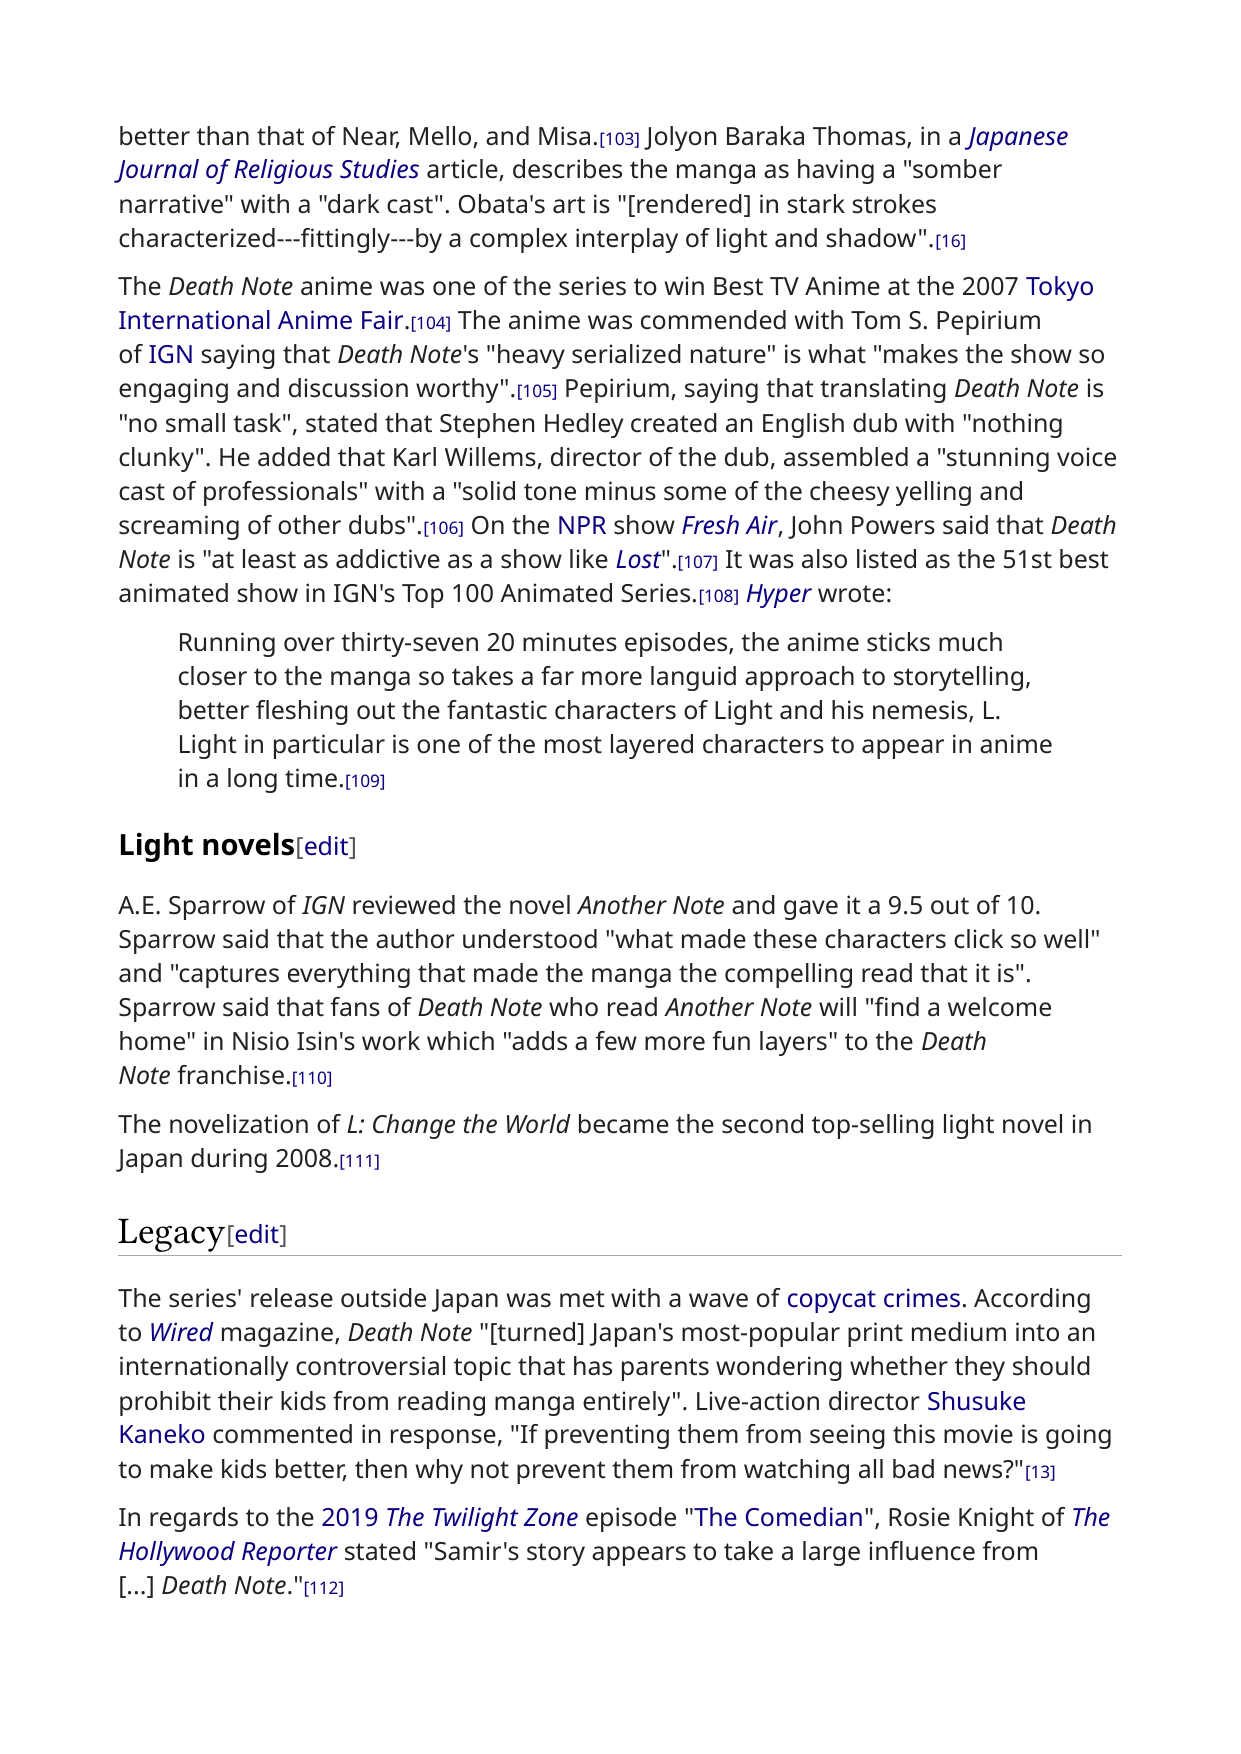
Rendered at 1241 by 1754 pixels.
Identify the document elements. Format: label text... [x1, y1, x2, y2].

text better than that of Near, Mello, and Misa.[103] Jolyon Baraka Thomas, in a Japanese Journal of Religious Studies article, describes the manga as having a "somber narrative" with a "dark cast". Obata's art is "[rendered] in stark strokes characterized---fittingly---by a complex interplay of light and shadow".[16] [118, 118, 1122, 254]
text The novelization of L: Change the World became the second top-selling light novel in Japan during 2008.[111] [118, 1106, 1122, 1174]
text A.E. Sparrow of IGN reviewed the novel Another Note and gave it a 9.5 out of 10. Sparrow said that the author understood "what made these characters click so well" and "captures everything that made the manga the compelling read that it is". Sparrow said that fans of Death Note who read Another Note will "find a welcome home" in Nisio Isin's work which "adds a few more fun layers" to the Death Note franchise.[110] [118, 887, 1122, 1092]
text In regards to the 2019 The Twilight Zone episode "The Comedian", Rosie Knight of The Hollywood Reporter stated "Samir's story appears to take a large influence from [...] Death Note."[112] [118, 1500, 1122, 1602]
text The series' release outside Japan was met with a wave of copycat crimes. According to Wired magazine, Death Note "[turned] Japan's most-popular print medium into an internationally controversial topic that has parents wondering whether they should prohibit their kids from reading manga entirely". Live-action director Shusuke Kaneko commented in response, "If preventing them from seeing this movie is going to make kids better, then why not prevent them from watching all bad news?"[13] [118, 1281, 1122, 1485]
text The Death Note anime was one of the series to win Best TV Anime at the 2007 Tokyo International Anime Fair.[104] The anime was commended with Tom S. Pepirium of IGN saying that Death Note's "heavy serialized nature" is what "makes the show so engaging and discussion worthy".[105] Pepirium, saying that translating Death Note is "no small task", stated that Stephen Hedley created an English dub with "nothing clunky". He added that Karl Willems, director of the dub, assembled a "stunning voice cast of professionals" with a "solid tone minus some of the cheesy yelling and screaming of other dubs".[106] On the NPR show Fresh Air, John Powers said that Death Note is "at least as addictive as a show like Lost".[107] It was also listed as the 51st best animated show in IGN's Top 100 Animated Series.[108] Hyper wrote: [118, 269, 1122, 609]
subtitle Legacy[edit] [118, 1210, 1122, 1255]
text Running over thirty-seven 20 minutes episodes, the anime sticks much closer to the manga so takes a far more languid approach to storytelling, better fleshing out the fantastic characters of Light and his nemesis, L. Light in particular is one of the most layered characters to appear in anime in a long time.[109] [177, 624, 1063, 794]
subtitle Light novels[edit] [118, 824, 1122, 864]
